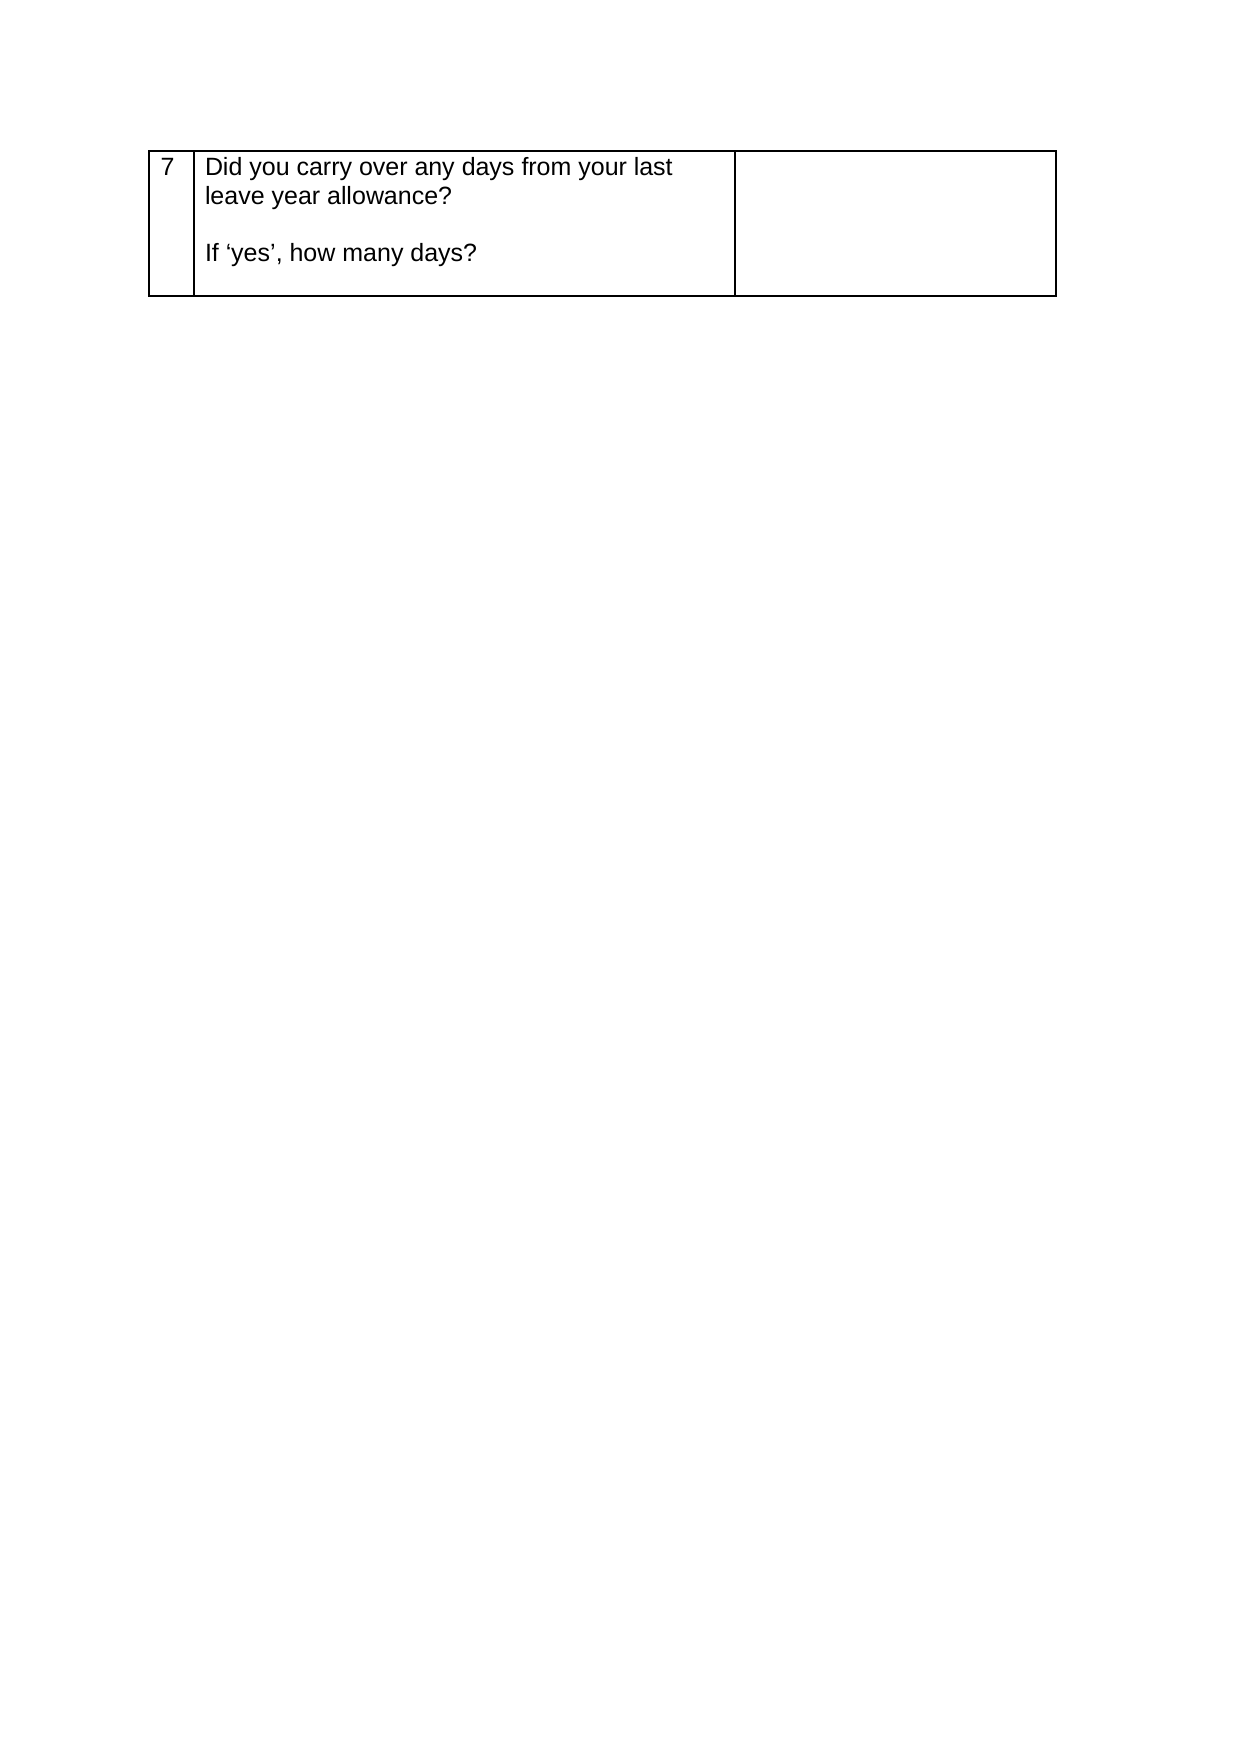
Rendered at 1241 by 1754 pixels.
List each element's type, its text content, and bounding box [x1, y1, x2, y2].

table_cell 7 [150, 152, 193, 295]
table_cell Did you carry over any days from your last leave year allowance? If ‘yes’, how many days? [195, 152, 734, 295]
table_cell [736, 152, 1055, 295]
